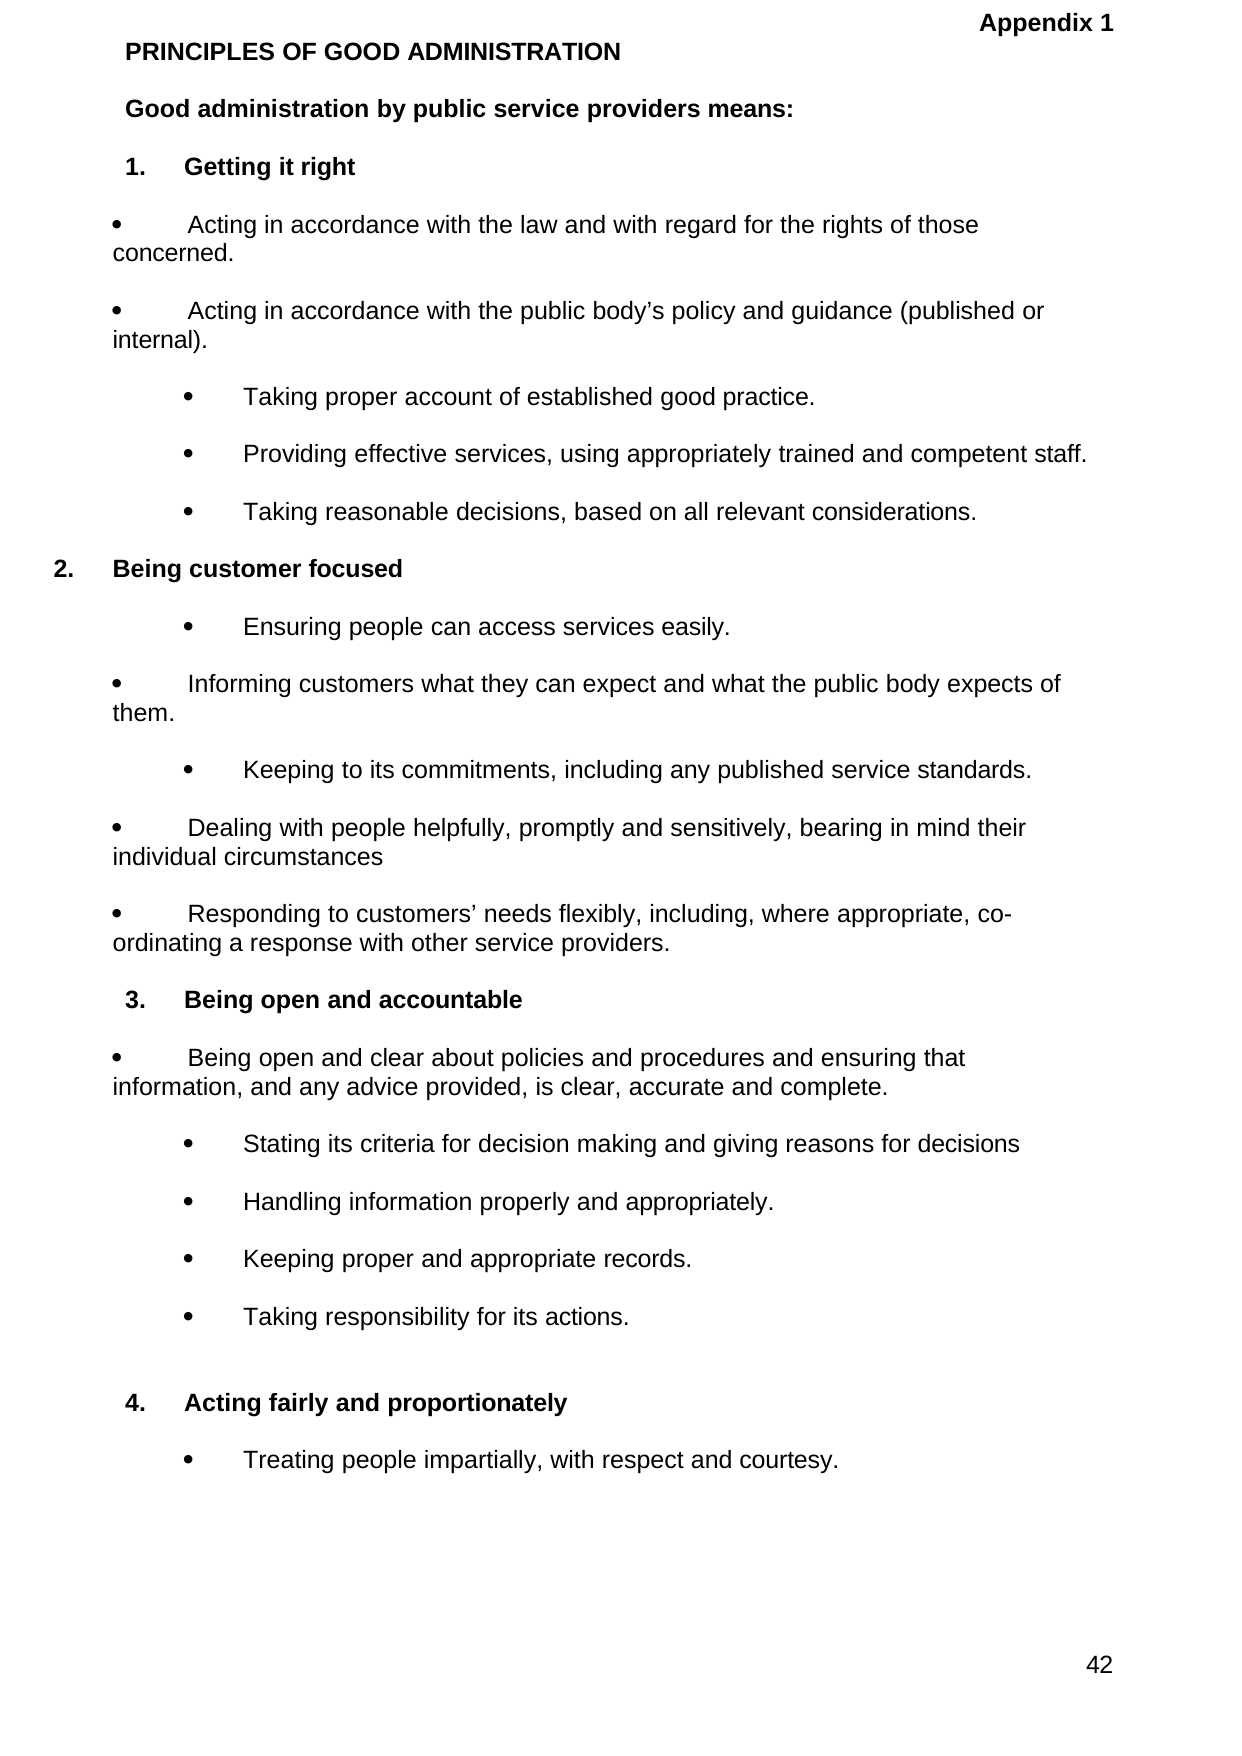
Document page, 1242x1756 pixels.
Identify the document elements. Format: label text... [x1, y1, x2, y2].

text Good administration by public service providers means: [125, 94, 1125, 123]
list Being open and clear about policies and procedures and ensuring that information, and any advice provided, is clear, accurate and complete. [112, 1043, 1021, 1101]
list Acting in accordance with the law and with regard for the rights of those concerned. [112, 209, 1035, 267]
list Ensuring people can access services easily. [184, 612, 1125, 641]
subtitle Acting fairly and proportionately [125, 1388, 1125, 1416]
list Stating its criteria for decision making and giving reasons for decisions [184, 1129, 1125, 1158]
list Keeping proper and appropriate records. [184, 1244, 1125, 1273]
list Dealing with people helpfully, promptly and sensitively, bearing in mind their individual circumstances [112, 813, 1082, 871]
subtitle Being customer focused [53, 554, 1125, 583]
list Treating people impartially, with respect and courtesy. [184, 1445, 1125, 1474]
list Taking reasonable decisions, based on all relevant considerations. [184, 497, 1125, 526]
text PRINCIPLES OF GOOD ADMINISTRATION [125, 37, 1125, 66]
list Getting it right [125, 152, 1125, 181]
list Informing customers what they can expect and what the public body expects of them. [112, 669, 1089, 727]
list Responding to customers’ needs flexibly, including, where appropriate, co- ordinating a response with other service providers. [112, 899, 1069, 957]
list Providing effective services, using appropriately trained and competent staff. [184, 439, 1125, 468]
list Acting in accordance with the public body’s policy and guidance (published or internal). [112, 296, 1101, 353]
list Taking responsibility for its actions. [184, 1302, 1125, 1330]
text Appendix 1 [112, 8, 1115, 37]
list Taking proper account of established good practice. [184, 382, 1125, 411]
list Keeping to its commitments, including any published service standards. [184, 756, 1125, 784]
list Handling information properly and appropriately. [184, 1187, 1125, 1216]
subtitle Being open and accountable [125, 985, 1125, 1014]
